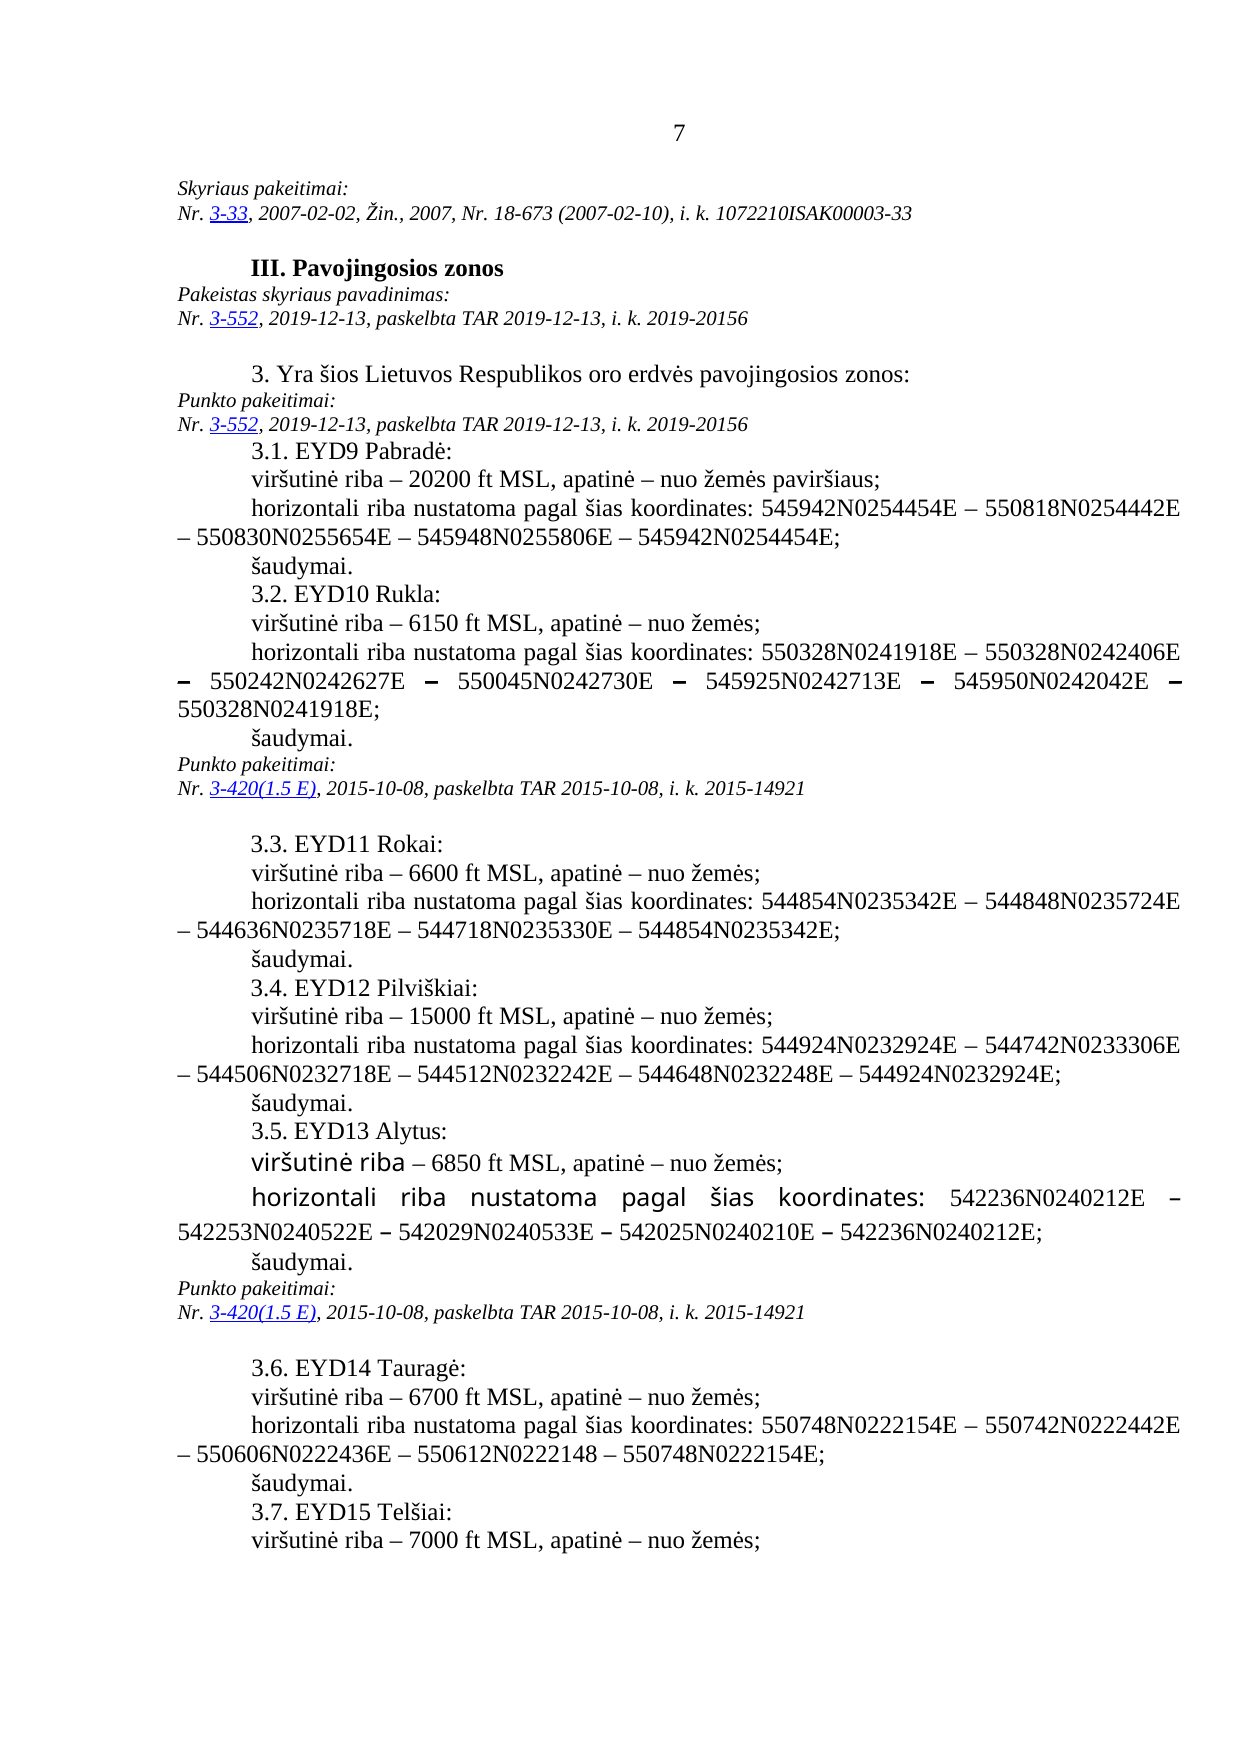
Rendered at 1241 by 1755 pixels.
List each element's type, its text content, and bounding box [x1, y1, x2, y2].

text Nr. 3-420(1.5 E), 2015-10-08, paskelbta TAR 2015-10-08, i. k. 2015-14921 [177, 1300, 1181, 1324]
text 3. Yra šios Lietuvos Respublikos oro erdvės pavojingosios zonos: [177, 359, 1181, 388]
text Punkto pakeitimai: [177, 388, 1181, 412]
text šaudymai. [177, 1468, 1181, 1497]
text 3.7. EYD15 Telšiai: [177, 1497, 1181, 1525]
text viršutinė riba – 15000 ft MSL, apatinė – nuo žemės; [177, 1001, 1181, 1030]
text horizontali riba nustatoma pagal šias koordinates: 544924N0232924E – 544742N0233306E – 544506N0232718E – 544512N0232242E – 544648N0232248E – 544924N0232924E; [177, 1030, 1181, 1088]
text šaudymai. [177, 551, 1181, 579]
text 3.4. EYD12 Pilviškiai: [210, 973, 1181, 1001]
text šaudymai. [177, 1088, 1181, 1116]
text viršutinė riba – 6150 ft MSL, apatinė – nuo žemės; [177, 608, 1181, 637]
text III. Pavojingosios zonos [177, 253, 1181, 282]
text Nr. 3-33, 2007-02-02, Žin., 2007, Nr. 18-673 (2007-02-10), i. k. 1072210ISAK00003-33 [177, 200, 1181, 224]
text horizontali riba nustatoma pagal šias koordinates: 542236N0240212E – 542253N0240522E – 542029N0240533E – 542025N0240210E – 542236N0240212E; [177, 1179, 1181, 1247]
text Nr. 3-420(1.5 E), 2015-10-08, paskelbta TAR 2015-10-08, i. k. 2015-14921 [177, 776, 1181, 800]
text 3.6. EYD14 Tauragė: [177, 1353, 1181, 1382]
text šaudymai. [177, 723, 1181, 752]
text šaudymai. [177, 944, 1181, 973]
text 3.2. EYD10 Rukla: [177, 579, 1181, 608]
text 3.3. EYD11 Rokai: [210, 829, 1181, 858]
text viršutinė riba – 20200 ft MSL, apatinė – nuo žemės paviršiaus; [177, 464, 1181, 493]
text horizontali riba nustatoma pagal šias koordinates: 550748N0222154E – 550742N0222442E – 550606N0222436E – 550612N0222148 – 550748N0222154E; [177, 1410, 1181, 1468]
text Nr. 3-552, 2019-12-13, paskelbta TAR 2019-12-13, i. k. 2019-20156 [177, 306, 1181, 330]
text horizontali riba nustatoma pagal šias koordinates: 544854N0235342E – 544848N0235724E – 544636N0235718E – 544718N0235330E – 544854N0235342E; [177, 886, 1181, 944]
text horizontali riba nustatoma pagal šias koordinates: 545942N0254454E – 550818N0254442E – 550830N0255654E – 545948N0255806E – 545942N0254454E; [177, 493, 1181, 551]
text horizontali riba nustatoma pagal šias koordinates: 550328N0241918E – 550328N0242406E – 550242N0242627E – 550045N0242730E – 545925N0242713E – 545950N0242042E –550328N0241918E; [177, 637, 1181, 723]
text 3.1. EYD9 Pabradė: [177, 436, 1181, 464]
text Skyriaus pakeitimai: [177, 176, 1181, 200]
text Punkto pakeitimai: [177, 1276, 1181, 1300]
text 3.5. EYD13 Alytus: [177, 1116, 1181, 1145]
text Nr. 3-552, 2019-12-13, paskelbta TAR 2019-12-13, i. k. 2019-20156 [177, 412, 1181, 436]
text šaudymai. [177, 1247, 1181, 1276]
text viršutinė riba – 7000 ft MSL, apatinė – nuo žemės; [177, 1525, 1181, 1554]
text viršutinė riba – 6600 ft MSL, apatinė – nuo žemės; [177, 858, 1181, 886]
text Punkto pakeitimai: [177, 752, 1181, 776]
text viršutinė riba – 6700 ft MSL, apatinė – nuo žemės; [177, 1382, 1181, 1410]
text Pakeistas skyriaus pavadinimas: [177, 282, 1181, 306]
text viršutinė riba – 6850 ft MSL, apatinė – nuo žemės; [177, 1145, 1181, 1179]
